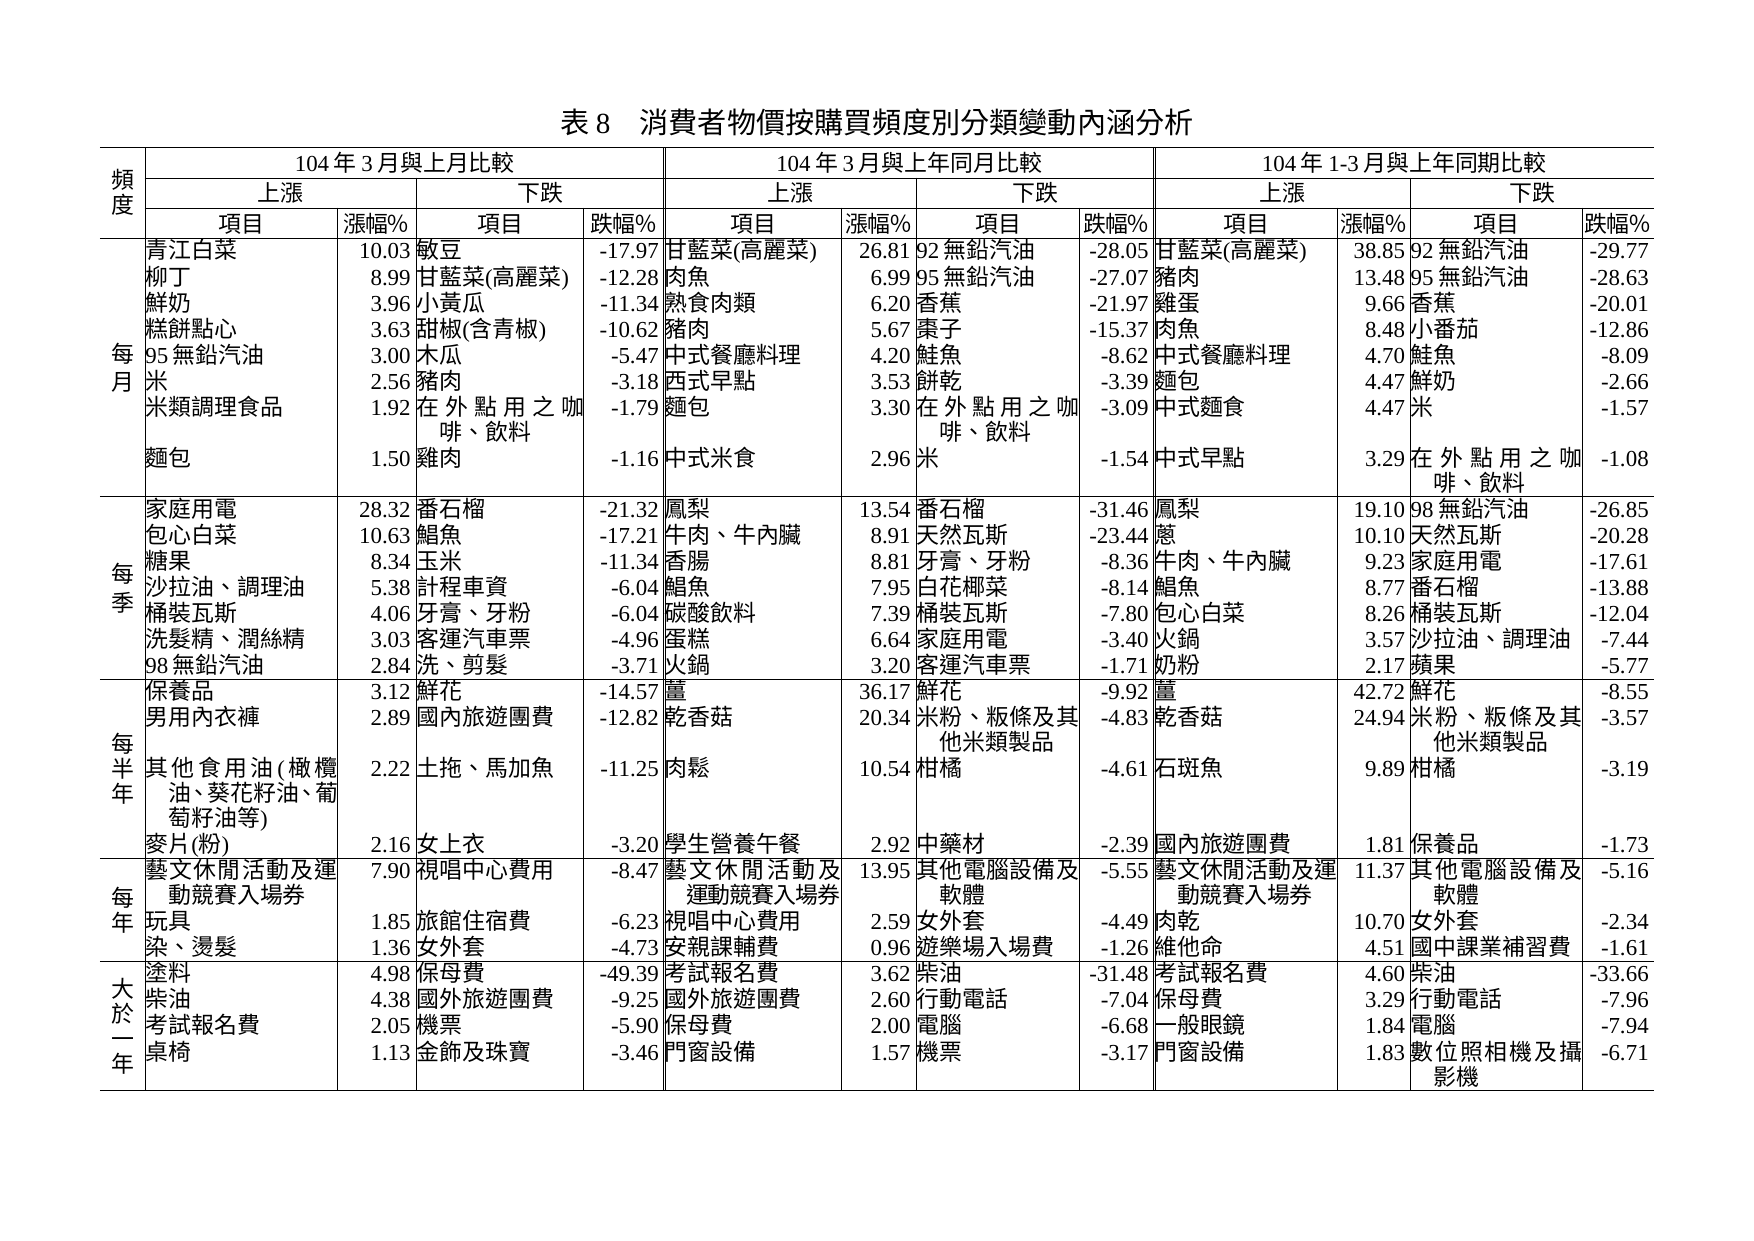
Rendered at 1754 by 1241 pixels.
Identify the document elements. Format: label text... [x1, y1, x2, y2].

table_cell -4.61 [1080, 756, 1153, 832]
table_cell 每 月 [100, 239, 145, 496]
table_cell 保母費 [666, 1013, 841, 1039]
table_cell 1.50 [338, 445, 416, 496]
table_cell -49.39 [584, 962, 663, 987]
table_cell 鳳梨 [666, 497, 841, 522]
table_cell -5.55 [1080, 859, 1153, 909]
table_cell 安親課輔費 [666, 935, 841, 961]
table_cell 藝文休閒活動及運動競賽入場券 [666, 859, 841, 909]
table_cell 米類調理食品 [146, 394, 337, 445]
table_cell 保母費 [1156, 987, 1337, 1013]
table_cell 肉魚 [1156, 316, 1337, 342]
table_cell 蛋糕 [666, 626, 841, 652]
table_cell 7.90 [338, 859, 416, 909]
table_cell 棗子 [917, 316, 1079, 342]
table_cell 1.81 [1338, 832, 1410, 858]
table_cell 國中課業補習費 [1411, 935, 1582, 961]
table_cell 番石榴 [417, 497, 583, 522]
table_cell -11.34 [584, 290, 663, 316]
table_cell -11.25 [584, 756, 663, 832]
table_cell -7.80 [1080, 600, 1153, 626]
table_cell 機票 [917, 1039, 1079, 1090]
table_cell -1.73 [1583, 832, 1654, 858]
table_cell 肉乾 [1156, 909, 1337, 935]
table_cell 38.85 [1338, 239, 1410, 264]
table_cell 考試報名費 [146, 1013, 337, 1039]
table_cell 行動電話 [1411, 987, 1582, 1013]
table_cell 95無鉛汽油 [917, 264, 1079, 290]
table_cell 其他電腦設備及軟體 [1411, 859, 1582, 909]
table_cell -1.71 [1080, 653, 1153, 678]
table_cell 跌幅％ [1583, 209, 1654, 238]
table_cell 中式早點 [1156, 445, 1337, 496]
table_cell 桶裝瓦斯 [1411, 600, 1582, 626]
table_cell 保養品 [1411, 832, 1582, 858]
table_cell 13.95 [842, 859, 916, 909]
table_cell 桶裝瓦斯 [146, 600, 337, 626]
table_cell 奶粉 [1156, 653, 1337, 678]
table_cell -20.28 [1583, 522, 1654, 548]
table_cell -5.77 [1583, 653, 1654, 678]
table_cell 3.96 [338, 290, 416, 316]
table_cell 26.81 [842, 239, 916, 264]
table_cell 小番茄 [1411, 316, 1582, 342]
table_cell -2.34 [1583, 909, 1654, 935]
table_cell -5.47 [584, 342, 663, 368]
table_cell -2.39 [1080, 832, 1153, 858]
table_cell 門窗設備 [666, 1039, 841, 1090]
table_cell 計程車資 [417, 574, 583, 600]
table_cell 頻度 [100, 148, 145, 238]
table_cell 麵包 [1156, 368, 1337, 394]
table_cell 包心白菜 [1156, 600, 1337, 626]
table_cell 3.03 [338, 626, 416, 652]
table_cell 牙膏、牙粉 [917, 548, 1079, 574]
table_cell -3.39 [1080, 368, 1153, 394]
table_cell -9.25 [584, 987, 663, 1013]
table_cell 雞肉 [417, 445, 583, 496]
table_cell 乾香菇 [666, 705, 841, 756]
table_cell 柴油 [1411, 962, 1582, 987]
table_cell -28.63 [1583, 264, 1654, 290]
table_cell 維他命 [1156, 935, 1337, 961]
table_cell 米 [917, 445, 1079, 496]
table_cell 11.37 [1338, 859, 1410, 909]
table_cell -7.96 [1583, 987, 1654, 1013]
table_cell 一般眼鏡 [1156, 1013, 1337, 1039]
table_cell 香蕉 [1411, 290, 1582, 316]
table_cell 10.54 [842, 756, 916, 832]
table_cell 8.26 [1338, 600, 1410, 626]
table_cell 保養品 [146, 680, 337, 704]
table_cell 豬肉 [666, 316, 841, 342]
table_cell 女外套 [417, 935, 583, 961]
table_cell -8.09 [1583, 342, 1654, 368]
table_cell 鯧魚 [417, 522, 583, 548]
table_cell 3.29 [1338, 987, 1410, 1013]
table_cell -2.66 [1583, 368, 1654, 394]
table_cell 2.16 [338, 832, 416, 858]
table_cell 8.34 [338, 548, 416, 574]
table_cell 小黃瓜 [417, 290, 583, 316]
table_cell -31.46 [1080, 497, 1153, 522]
table_cell 鮮花 [917, 680, 1079, 704]
table_cell 2.60 [842, 987, 916, 1013]
table_cell 碳酸飲料 [666, 600, 841, 626]
table_cell 國外旅遊團費 [417, 987, 583, 1013]
table_cell 中藥材 [917, 832, 1079, 858]
table_cell 2.96 [842, 445, 916, 496]
table_cell 鮭魚 [917, 342, 1079, 368]
table_cell 國外旅遊團費 [666, 987, 841, 1013]
table_cell 4.98 [338, 962, 416, 987]
table_cell 跌幅％ [584, 209, 663, 238]
table_cell 甘藍菜(高麗菜) [666, 239, 841, 264]
table_cell 下跌 [917, 179, 1153, 208]
table_cell 在外點用之咖啡、飲料 [917, 394, 1079, 445]
table_cell 西式早點 [666, 368, 841, 394]
table_cell 每半年 [100, 680, 145, 858]
table_cell 玩具 [146, 909, 337, 935]
table_cell 項目 [1156, 209, 1337, 238]
table_cell 熟食肉類 [666, 290, 841, 316]
table_cell 肉鬆 [666, 756, 841, 832]
table_cell 柳丁 [146, 264, 337, 290]
table_cell 米粉、粄條及其他米類製品 [917, 705, 1079, 756]
table_cell -3.57 [1583, 705, 1654, 756]
table_cell 下跌 [417, 179, 663, 208]
table_cell 薑 [1156, 680, 1337, 704]
table_cell 大於一年 [100, 962, 145, 1090]
table_cell 8.81 [842, 548, 916, 574]
table_cell -28.05 [1080, 239, 1153, 264]
table_cell -3.09 [1080, 394, 1153, 445]
table_cell 95無鉛汽油 [1411, 264, 1582, 290]
table_cell 蔥 [1156, 522, 1337, 548]
table_cell 青江白菜 [146, 239, 337, 264]
table_cell 番石榴 [1411, 574, 1582, 600]
table_cell 門窗設備 [1156, 1039, 1337, 1090]
table_cell 米 [146, 368, 337, 394]
table_cell 數位照相機及攝影機 [1411, 1039, 1582, 1090]
table_cell -4.83 [1080, 705, 1153, 756]
table_cell -17.21 [584, 522, 663, 548]
table_cell -3.18 [584, 368, 663, 394]
table_cell -4.49 [1080, 909, 1153, 935]
table_cell 柑橘 [1411, 756, 1582, 832]
table_cell 9.89 [1338, 756, 1410, 832]
table_cell 10.10 [1338, 522, 1410, 548]
table_cell 土拖、馬加魚 [417, 756, 583, 832]
table_cell 客運汽車票 [417, 626, 583, 652]
table_cell 鮮花 [1411, 680, 1582, 704]
table_cell 9.23 [1338, 548, 1410, 574]
table_cell 9.66 [1338, 290, 1410, 316]
table_cell 餅乾 [917, 368, 1079, 394]
table_cell 中式麵食 [1156, 394, 1337, 445]
table_cell 24.94 [1338, 705, 1410, 756]
table_cell -12.04 [1583, 600, 1654, 626]
table_cell 柴油 [146, 987, 337, 1013]
table_cell -7.94 [1583, 1013, 1654, 1039]
table_cell 香腸 [666, 548, 841, 574]
table_cell 乾香菇 [1156, 705, 1337, 756]
table_cell 甘藍菜(高麗菜) [417, 264, 583, 290]
table_cell 漲幅％ [842, 209, 916, 238]
table_cell 火鍋 [666, 653, 841, 678]
table_cell 白花椰菜 [917, 574, 1079, 600]
table_cell 國內旅遊團費 [417, 705, 583, 756]
table_cell -14.57 [584, 680, 663, 704]
table_cell 機票 [417, 1013, 583, 1039]
table_cell 2.17 [1338, 653, 1410, 678]
table_cell 項目 [917, 209, 1079, 238]
table_cell -8.14 [1080, 574, 1153, 600]
table_cell 跌幅％ [1080, 209, 1153, 238]
table_cell 天然瓦斯 [917, 522, 1079, 548]
table_cell -17.61 [1583, 548, 1654, 574]
table_cell 3.53 [842, 368, 916, 394]
table_cell 國內旅遊團費 [1156, 832, 1337, 858]
table_cell 1.84 [1338, 1013, 1410, 1039]
table_cell 在外點用之咖啡、飲料 [417, 394, 583, 445]
table_cell 7.95 [842, 574, 916, 600]
table_cell 2.59 [842, 909, 916, 935]
table_cell -26.85 [1583, 497, 1654, 522]
table_cell -11.34 [584, 548, 663, 574]
table_cell 3.20 [842, 653, 916, 678]
table_header 表8 消費者物價按購買頻度別分類變動內涵分析 [100, 96, 1654, 147]
table_cell 36.17 [842, 680, 916, 704]
table_cell 2.56 [338, 368, 416, 394]
table_cell -12.82 [584, 705, 663, 756]
table_cell 鳳梨 [1156, 497, 1337, 522]
table_cell 鯧魚 [666, 574, 841, 600]
table_cell 牙膏、牙粉 [417, 600, 583, 626]
table_cell 1.36 [338, 935, 416, 961]
table_cell 女外套 [1411, 909, 1582, 935]
table_cell -6.71 [1583, 1039, 1654, 1090]
table_cell -27.07 [1080, 264, 1153, 290]
table_cell 2.89 [338, 705, 416, 756]
table_cell 10.03 [338, 239, 416, 264]
table_cell 男用內衣褲 [146, 705, 337, 756]
table_cell -31.48 [1080, 962, 1153, 987]
table_cell 柴油 [917, 962, 1079, 987]
table_cell -8.55 [1583, 680, 1654, 704]
table_cell -33.66 [1583, 962, 1654, 987]
table_cell 20.34 [842, 705, 916, 756]
table_cell 1.83 [1338, 1039, 1410, 1090]
table_cell 桶裝瓦斯 [917, 600, 1079, 626]
table_cell -1.79 [584, 394, 663, 445]
table_cell 2.22 [338, 756, 416, 832]
table_cell 其他電腦設備及軟體 [917, 859, 1079, 909]
table_cell -15.37 [1080, 316, 1153, 342]
table_cell -23.44 [1080, 522, 1153, 548]
table_cell 2.92 [842, 832, 916, 858]
table_cell 其他食用油(橄欖油、葵花籽油、葡萄籽油等) [146, 756, 337, 832]
table_cell -7.04 [1080, 987, 1153, 1013]
table_cell -6.23 [584, 909, 663, 935]
table_cell 6.64 [842, 626, 916, 652]
table_cell -3.40 [1080, 626, 1153, 652]
table_cell -1.08 [1583, 445, 1654, 496]
table_cell 13.48 [1338, 264, 1410, 290]
table_cell 牛肉、牛內臟 [666, 522, 841, 548]
table_cell -6.04 [584, 574, 663, 600]
table_cell -21.97 [1080, 290, 1153, 316]
table_cell 3.29 [1338, 445, 1410, 496]
table_cell 13.54 [842, 497, 916, 522]
table_cell 2.05 [338, 1013, 416, 1039]
table_cell 電腦 [917, 1013, 1079, 1039]
table_cell 豬肉 [417, 368, 583, 394]
table_cell 4.47 [1338, 394, 1410, 445]
table_cell -12.28 [584, 264, 663, 290]
table_cell 92無鉛汽油 [917, 239, 1079, 264]
table_cell 玉米 [417, 548, 583, 574]
table_cell -3.71 [584, 653, 663, 678]
table_cell 家庭用電 [1411, 548, 1582, 574]
table_cell 4.20 [842, 342, 916, 368]
table_cell 4.70 [1338, 342, 1410, 368]
table_cell -4.73 [584, 935, 663, 961]
table_cell -13.88 [1583, 574, 1654, 600]
table_cell 上漲 [666, 179, 916, 208]
table_cell 考試報名費 [1156, 962, 1337, 987]
table_cell 8.77 [1338, 574, 1410, 600]
table_cell 女外套 [917, 909, 1079, 935]
table_cell 4.06 [338, 600, 416, 626]
table_cell 在外點用之咖啡、飲料 [1411, 445, 1582, 496]
table_cell 4.60 [1338, 962, 1410, 987]
table_cell 1.92 [338, 394, 416, 445]
table_cell -5.16 [1583, 859, 1654, 909]
table_cell -1.26 [1080, 935, 1153, 961]
table_cell 每 季 [100, 497, 145, 678]
table_cell 6.20 [842, 290, 916, 316]
table_cell 火鍋 [1156, 626, 1337, 652]
table_cell -3.17 [1080, 1039, 1153, 1090]
table_cell 4.47 [1338, 368, 1410, 394]
table_cell 8.48 [1338, 316, 1410, 342]
table_cell 藝文休閒活動及運動競賽入場券 [1156, 859, 1337, 909]
table_cell 中式餐廳料理 [1156, 342, 1337, 368]
table_cell 女上衣 [417, 832, 583, 858]
table_cell 漲幅％ [338, 209, 416, 238]
table_cell 10.63 [338, 522, 416, 548]
table_cell 中式米食 [666, 445, 841, 496]
table_cell 42.72 [1338, 680, 1410, 704]
table_cell 98無鉛汽油 [1411, 497, 1582, 522]
table_cell 上漲 [146, 179, 416, 208]
table_cell 3.00 [338, 342, 416, 368]
table_cell -1.61 [1583, 935, 1654, 961]
table_cell 3.62 [842, 962, 916, 987]
table_cell 鮮奶 [1411, 368, 1582, 394]
table_cell 鮮花 [417, 680, 583, 704]
table_cell 3.12 [338, 680, 416, 704]
table_cell 8.91 [842, 522, 916, 548]
table_cell 麵包 [146, 445, 337, 496]
table_cell 104年3月與上年同月比較 [666, 148, 1153, 177]
table_cell -3.46 [584, 1039, 663, 1090]
table_cell 金飾及珠寶 [417, 1039, 583, 1090]
table_cell 遊樂場入場費 [917, 935, 1079, 961]
table_cell 沙拉油、調理油 [146, 574, 337, 600]
table_cell 木瓜 [417, 342, 583, 368]
table_cell 鮭魚 [1411, 342, 1582, 368]
table_cell 視唱中心費用 [417, 859, 583, 909]
table_cell 5.38 [338, 574, 416, 600]
table_cell 項目 [666, 209, 841, 238]
table_cell 98無鉛汽油 [146, 653, 337, 678]
table_cell 染、燙髮 [146, 935, 337, 961]
table_cell 米 [1411, 394, 1582, 445]
table_cell 7.39 [842, 600, 916, 626]
table_cell 豬肉 [1156, 264, 1337, 290]
table_cell -1.57 [1583, 394, 1654, 445]
table_cell 3.30 [842, 394, 916, 445]
table_cell 牛肉、牛內臟 [1156, 548, 1337, 574]
table_cell 項目 [1411, 209, 1582, 238]
table_cell 洗髮精、潤絲精 [146, 626, 337, 652]
table_cell 雞蛋 [1156, 290, 1337, 316]
table_cell 家庭用電 [146, 497, 337, 522]
table_cell -29.77 [1583, 239, 1654, 264]
table_cell 0.96 [842, 935, 916, 961]
table_cell -7.44 [1583, 626, 1654, 652]
table_cell 項目 [146, 209, 337, 238]
table_cell 10.70 [1338, 909, 1410, 935]
table_cell 旅館住宿費 [417, 909, 583, 935]
table_cell 104年3月與上月比較 [146, 148, 663, 177]
table_cell -8.62 [1080, 342, 1153, 368]
table_cell 學生營養午餐 [666, 832, 841, 858]
table_cell 家庭用電 [917, 626, 1079, 652]
table_cell 鮮奶 [146, 290, 337, 316]
table_cell 電腦 [1411, 1013, 1582, 1039]
table_cell 95無鉛汽油 [146, 342, 337, 368]
table_cell 柑橘 [917, 756, 1079, 832]
table_cell -17.97 [584, 239, 663, 264]
table_cell -8.47 [584, 859, 663, 909]
table_cell -3.20 [584, 832, 663, 858]
table_cell 客運汽車票 [917, 653, 1079, 678]
table_cell -5.90 [584, 1013, 663, 1039]
table_cell 沙拉油、調理油 [1411, 626, 1582, 652]
table_cell 1.85 [338, 909, 416, 935]
table_cell 桌椅 [146, 1039, 337, 1090]
table_cell 敏豆 [417, 239, 583, 264]
table_cell 上漲 [1156, 179, 1410, 208]
table_cell 米粉、粄條及其他米類製品 [1411, 705, 1582, 756]
table_cell 3.57 [1338, 626, 1410, 652]
table_cell 每年 [100, 859, 145, 961]
table_cell 蘋果 [1411, 653, 1582, 678]
table_cell -6.68 [1080, 1013, 1153, 1039]
table_cell 4.51 [1338, 935, 1410, 961]
table_cell -1.16 [584, 445, 663, 496]
table_cell 考試報名費 [666, 962, 841, 987]
table_cell 麥片(粉) [146, 832, 337, 858]
table_cell 92無鉛汽油 [1411, 239, 1582, 264]
table_cell -10.62 [584, 316, 663, 342]
table_cell -21.32 [584, 497, 663, 522]
table_cell 2.84 [338, 653, 416, 678]
table_cell 石斑魚 [1156, 756, 1337, 832]
table_cell 6.99 [842, 264, 916, 290]
table_cell -8.36 [1080, 548, 1153, 574]
table_cell 保母費 [417, 962, 583, 987]
table_cell -6.04 [584, 600, 663, 626]
table_cell 2.00 [842, 1013, 916, 1039]
table_cell 包心白菜 [146, 522, 337, 548]
table_cell 視唱中心費用 [666, 909, 841, 935]
table_cell 肉魚 [666, 264, 841, 290]
table_cell 28.32 [338, 497, 416, 522]
table_cell 104年1-3月與上年同期比較 [1156, 148, 1654, 177]
table_cell 項目 [417, 209, 583, 238]
table_cell 1.13 [338, 1039, 416, 1090]
table_cell -4.96 [584, 626, 663, 652]
table_cell 薑 [666, 680, 841, 704]
table_cell 番石榴 [917, 497, 1079, 522]
table_cell 洗、剪髮 [417, 653, 583, 678]
table_cell -20.01 [1583, 290, 1654, 316]
table_cell 19.10 [1338, 497, 1410, 522]
table_cell 天然瓦斯 [1411, 522, 1582, 548]
table_cell 中式餐廳料理 [666, 342, 841, 368]
table_cell 8.99 [338, 264, 416, 290]
table_cell 香蕉 [917, 290, 1079, 316]
table_cell 1.57 [842, 1039, 916, 1090]
table_cell 麵包 [666, 394, 841, 445]
table_cell 甘藍菜(高麗菜) [1156, 239, 1337, 264]
table_cell 3.63 [338, 316, 416, 342]
table_cell -3.19 [1583, 756, 1654, 832]
table_cell 糖果 [146, 548, 337, 574]
table_cell 漲幅％ [1338, 209, 1410, 238]
table_cell 鯧魚 [1156, 574, 1337, 600]
table_cell 4.38 [338, 987, 416, 1013]
table_cell 塗料 [146, 962, 337, 987]
table_cell -12.86 [1583, 316, 1654, 342]
table_cell 行動電話 [917, 987, 1079, 1013]
table_cell -1.54 [1080, 445, 1153, 496]
table_cell 糕餅點心 [146, 316, 337, 342]
table_cell 5.67 [842, 316, 916, 342]
table_cell 甜椒(含青椒) [417, 316, 583, 342]
table_cell 下跌 [1411, 179, 1654, 208]
table_cell 藝文休閒活動及運動競賽入場券 [146, 859, 337, 909]
table_cell -9.92 [1080, 680, 1153, 704]
